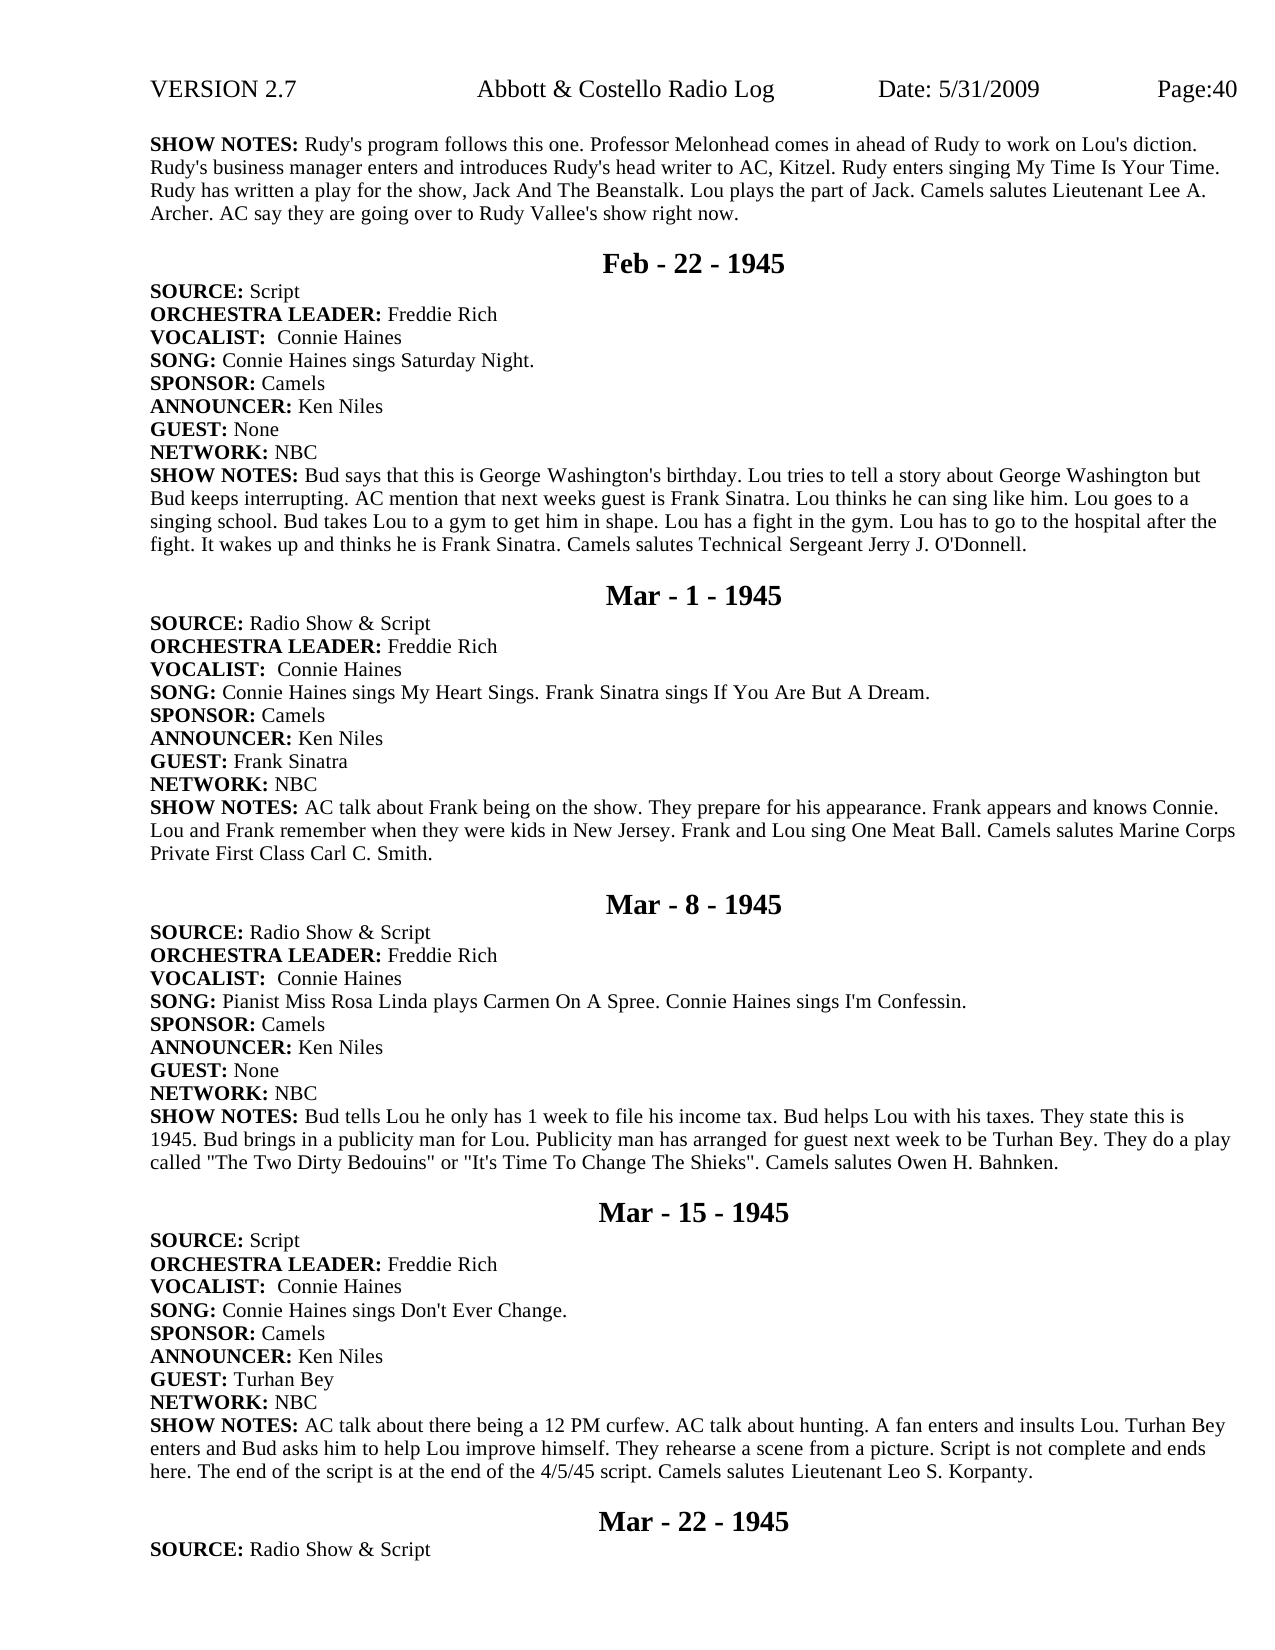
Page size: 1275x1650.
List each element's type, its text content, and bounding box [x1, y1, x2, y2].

text ORCHESTRA LEADER: Freddie Rich [150, 1252, 1237, 1275]
text Feb - 22 - 1945 [150, 248, 1237, 280]
text NETWORK: NBC [150, 1391, 1237, 1413]
text ORCHESTRA LEADER: Freddie Rich [150, 944, 1237, 967]
text Mar - 15 - 1945 [150, 1197, 1237, 1229]
text ANNOUNCER: Ken Niles [150, 395, 1237, 418]
text GUEST: None [150, 1059, 1237, 1082]
text VOCALIST: Connie Haines [150, 967, 1237, 990]
text SHOW NOTES: AC talk about there being a 12 PM curfew. AC talk about hunting. A fan enters and insults Lou. Turhan Bey enters and Bud asks him to help Lou improve himself. They rehearse a scene from a picture. Script is not complete and ends here. The end of the script is at the end of the 4/5/45 script. Camels salutes Lieutenant Leo S. Korpanty. [150, 1413, 1237, 1483]
text SPONSOR: Camels [150, 1321, 1237, 1344]
text SONG: Connie Haines sings Saturday Night. [150, 349, 1237, 372]
text NETWORK: NBC [150, 1082, 1237, 1105]
text VOCALIST: Connie Haines [150, 1275, 1237, 1298]
text SOURCE: Radio Show & Script [150, 612, 1237, 635]
text SHOW NOTES: AC talk about Frank being on the show. They prepare for his appearance. Frank appears and knows Connie. Lou and Frank remember when they were kids in New Jersey. Frank and Lou sing One Meat Ball. Camels salutes Marine Corps Private First Class Carl C. Smith. [150, 796, 1237, 865]
text SOURCE: Script [150, 280, 1237, 303]
text Mar - 8 - 1945 [150, 888, 1237, 921]
text SHOW NOTES: Rudy's program follows this one. Professor Melonhead comes in ahead of Rudy to work on Lou's diction. Rudy's business manager enters and introduces Rudy's head writer to AC, Kitzel. Rudy enters singing My Time Is Your Time. Rudy has written a play for the show, Jack And The Beanstalk. Lou plays the part of Jack. Camels salutes Lieutenant Lee A. Archer. AC say they are going over to Rudy Vallee's show right now. [150, 132, 1237, 224]
text SOURCE: Script [150, 1229, 1237, 1252]
text SONG: Pianist Miss Rosa Linda plays Carmen On A Spree. Connie Haines sings I'm Confessin. [150, 990, 1237, 1013]
text SHOW NOTES: Bud says that this is George Washington's birthday. Lou tries to tell a story about George Washington but Bud keeps interrupting. AC mention that next weeks guest is Frank Sinatra. Lou thinks he can sing like him. Lou goes to a singing school. Bud takes Lou to a gym to get him in shape. Lou has a fight in the gym. Lou has to go to the hospital after the fight. It wakes up and thinks he is Frank Sinatra. Camels salutes Technical Sergeant Jerry J. O'Donnell. [150, 464, 1237, 556]
text ANNOUNCER: Ken Niles [150, 727, 1237, 750]
text VOCALIST: Connie Haines [150, 658, 1237, 681]
text SHOW NOTES: Bud tells Lou he only has 1 week to file his income tax. Bud helps Lou with his taxes. They state this is 1945. Bud brings in a publicity man for Lou. Publicity man has arranged for guest next week to be Turhan Bey. They do a play called "The Two Dirty Bedouins" or "It's Time To Change The Shieks". Camels salutes Owen H. Bahnken. [150, 1105, 1237, 1174]
text SOURCE: Radio Show & Script [150, 1538, 1237, 1561]
text VOCALIST: Connie Haines [150, 326, 1237, 349]
text SPONSOR: Camels [150, 372, 1237, 395]
text ORCHESTRA LEADER: Freddie Rich [150, 303, 1237, 326]
text ORCHESTRA LEADER: Freddie Rich [150, 635, 1237, 658]
text SONG: Connie Haines sings My Heart Sings. Frank Sinatra sings If You Are But A Dream. [150, 681, 1237, 704]
text SPONSOR: Camels [150, 704, 1237, 727]
text NETWORK: NBC [150, 773, 1237, 796]
text SONG: Connie Haines sings Don't Ever Change. [150, 1298, 1237, 1321]
text GUEST: Turhan Bey [150, 1367, 1237, 1391]
text NETWORK: NBC [150, 441, 1237, 464]
text SPONSOR: Camels [150, 1013, 1237, 1036]
text ANNOUNCER: Ken Niles [150, 1036, 1237, 1059]
text GUEST: None [150, 418, 1237, 441]
text Mar - 22 - 1945 [150, 1506, 1237, 1538]
text SOURCE: Radio Show & Script [150, 921, 1237, 944]
text ANNOUNCER: Ken Niles [150, 1344, 1237, 1367]
text GUEST: Frank Sinatra [150, 750, 1237, 773]
text Mar - 1 - 1945 [150, 579, 1237, 612]
